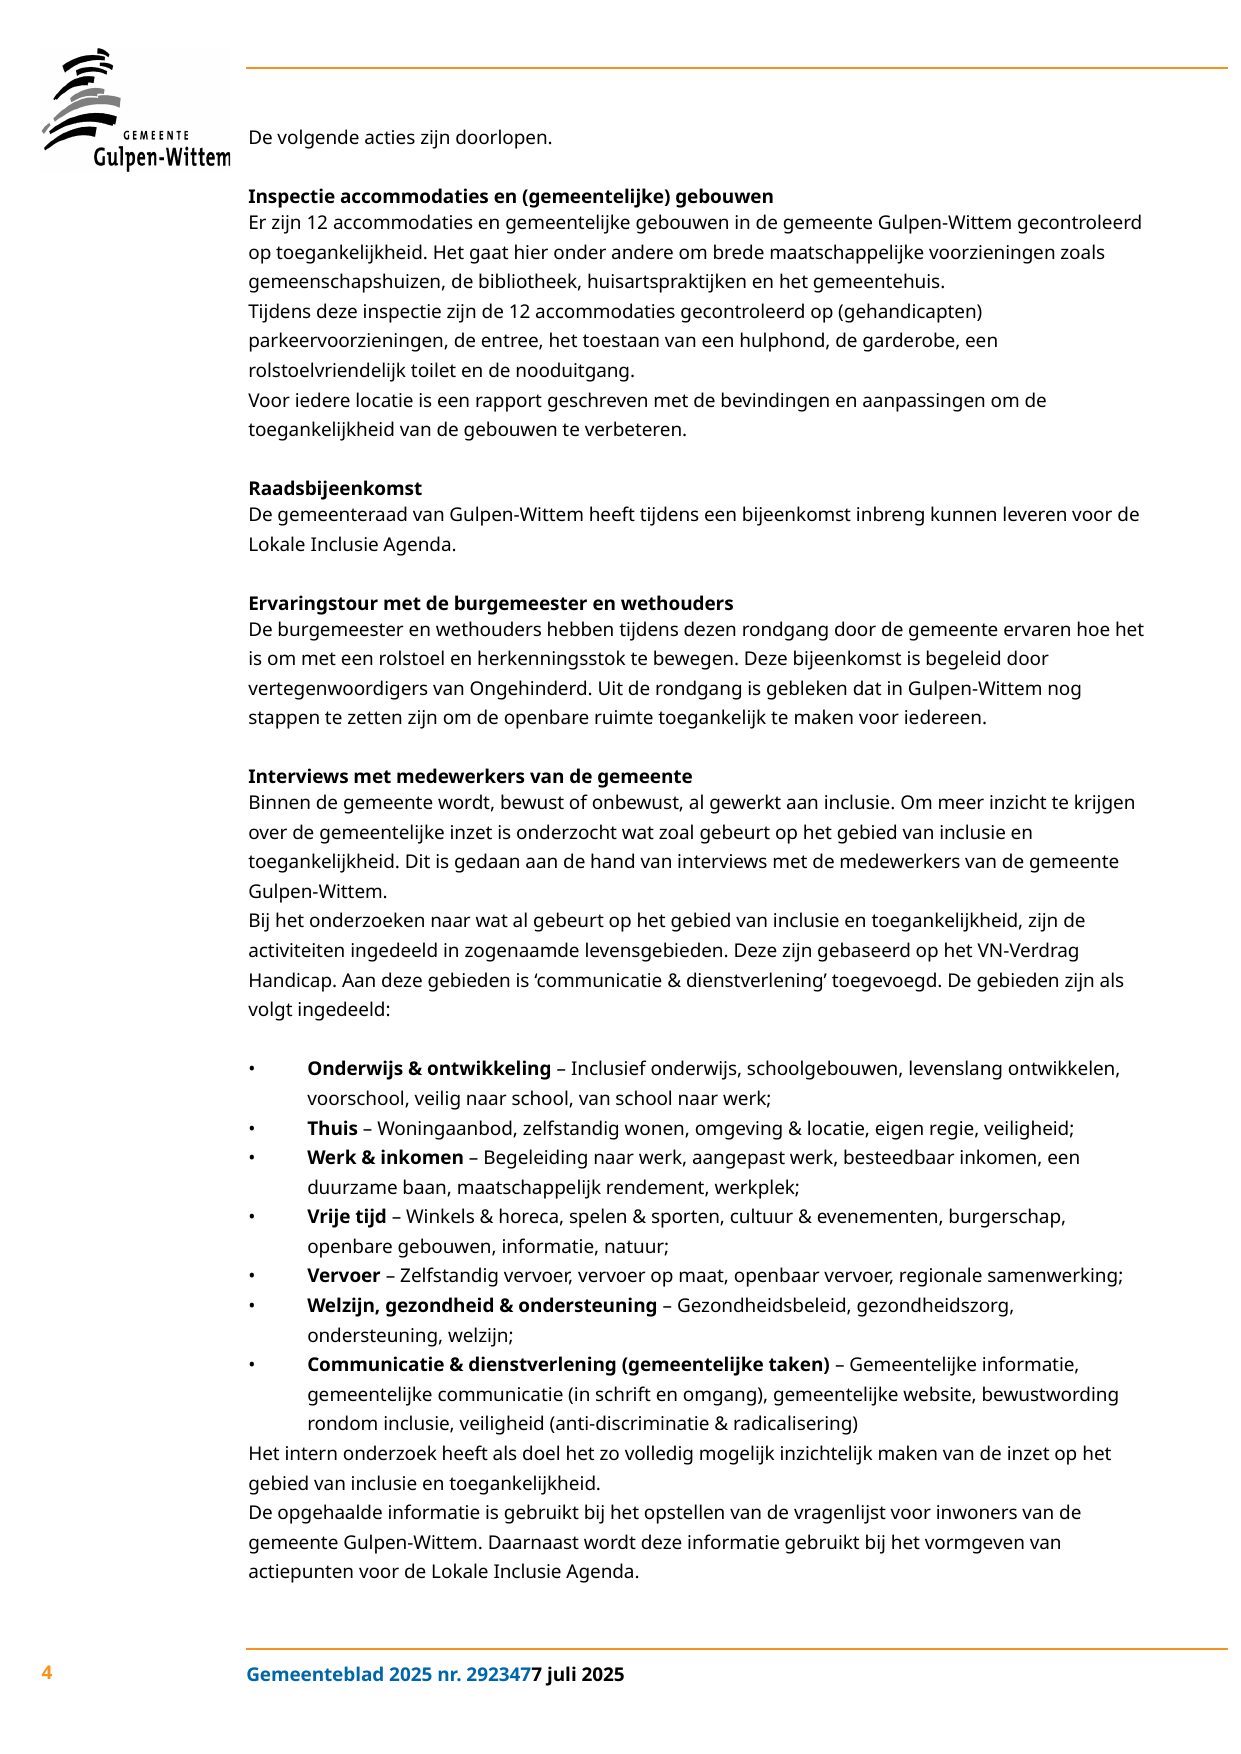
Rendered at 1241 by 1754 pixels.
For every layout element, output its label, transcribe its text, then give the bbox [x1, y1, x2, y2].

text Raadsbijeenkomst [248, 476, 1152, 501]
text De gemeenteraad van Gulpen-Wittem heeft tijdens een bijeenkomst inbreng kunnen leveren voor de Lokale Inclusie Agenda. [248, 501, 1152, 557]
text Ervaringstour met de burgemeester en wethouders [248, 590, 1152, 616]
text Interviews met medewerkers van de gemeente [248, 764, 1152, 789]
picture [41, 47, 231, 172]
list Onderwijs & ontwikkeling – Inclusief onderwijs, schoolgebouwen, levenslang ontwikkelen, voorschool, veilig naar school, van school naar werk; [248, 1056, 1152, 1111]
text De burgemeester en wethouders hebben tijdens dezen rondgang door de gemeente ervaren hoe het is om met een rolstoel en herkenningsstok te bewegen. Deze bijeenkomst is begeleid door vertegenwoordigers van Ongehinderd. Uit de rondgang is gebleken dat in Gulpen-Wittem nog stappen te zetten zijn om de openbare ruimte toegankelijk te maken voor iedereen. [248, 616, 1152, 730]
text Tijdens deze inspectie zijn de 12 accommodaties gecontroleerd op (gehandicapten) parkeervoorzieningen, de entree, het toestaan van een hulphond, de garderobe, een rolstoelvriendelijk toilet en de nooduitgang. [248, 298, 1152, 383]
list Thuis – Woningaanbod, zelfstandig wonen, omgeving & locatie, eigen regie, veiligheid; [248, 1115, 1152, 1141]
text Bij het onderzoeken naar wat al gebeurt op het gebied van inclusie en toegankelijkheid, zijn de activiteiten ingedeeld in zogenaamde levensgebieden. Deze zijn gebaseerd op het VN-Verdrag Handicap. Aan deze gebieden is ‘communicatie & dienstverlening’ toegevoegd. De gebieden zijn als volgt ingedeeld: [248, 908, 1152, 1022]
list Communicatie & dienstverlening (gemeentelijke taken) – Gemeentelijke informatie, gemeentelijke communicatie (in schrift en omgang), gemeentelijke website, bewustwording rondom inclusie, veiligheid (anti-discriminatie & radicalisering) [248, 1351, 1152, 1436]
list Werk & inkomen – Begeleiding naar werk, aangepast werk, besteedbaar inkomen, een duurzame baan, maatschappelijk rendement, werkplek; [248, 1144, 1152, 1200]
text Binnen de gemeente wordt, bewust of onbewust, al gewerkt aan inclusie. Om meer inzicht te krijgen over de gemeentelijke inzet is onderzocht wat zoal gebeurt op het gebied van inclusie en toegankelijkheid. Dit is gedaan aan de hand van interviews met de medewerkers van de gemeente Gulpen-Wittem. [248, 789, 1152, 904]
text Er zijn 12 accommodaties en gemeentelijke gebouwen in de gemeente Gulpen-Wittem gecontroleerd op toegankelijkheid. Het gaat hier onder andere om brede maatschappelijke voorzieningen zoals gemeenschapshuizen, de bibliotheek, huisartspraktijken en het gemeentehuis. [248, 209, 1152, 294]
text Het intern onderzoek heeft als doel het zo volledig mogelijk inzichtelijk maken van de inzet op het gebied van inclusie en toegankelijkheid. [248, 1440, 1152, 1496]
list Vervoer – Zelfstandig vervoer, vervoer op maat, openbaar vervoer, regionale samenwerking; [248, 1263, 1152, 1288]
list Welzijn, gezondheid & ondersteuning – Gezondheidsbeleid, gezondheidszorg, ondersteuning, welzijn; [248, 1292, 1152, 1348]
text De volgende acties zijn doorlopen. [248, 124, 1152, 150]
text De opgehaalde informatie is gebruikt bij het opstellen van de vragenlijst voor inwoners van de gemeente Gulpen-Wittem. Daarnaast wordt deze informatie gebruikt bij het vormgeven van actiepunten voor de Lokale Inclusie Agenda. [248, 1499, 1152, 1584]
list Vrije tijd – Winkels & horeca, spelen & sporten, cultuur & evenementen, burgerschap, openbare gebouwen, informatie, natuur; [248, 1203, 1152, 1259]
text Voor iedere locatie is een rapport geschreven met de bevindingen en aanpassingen om de toegankelijkheid van de gebouwen te verbeteren. [248, 387, 1152, 442]
text Inspectie accommodaties en (gemeentelijke) gebouwen [248, 183, 1152, 209]
